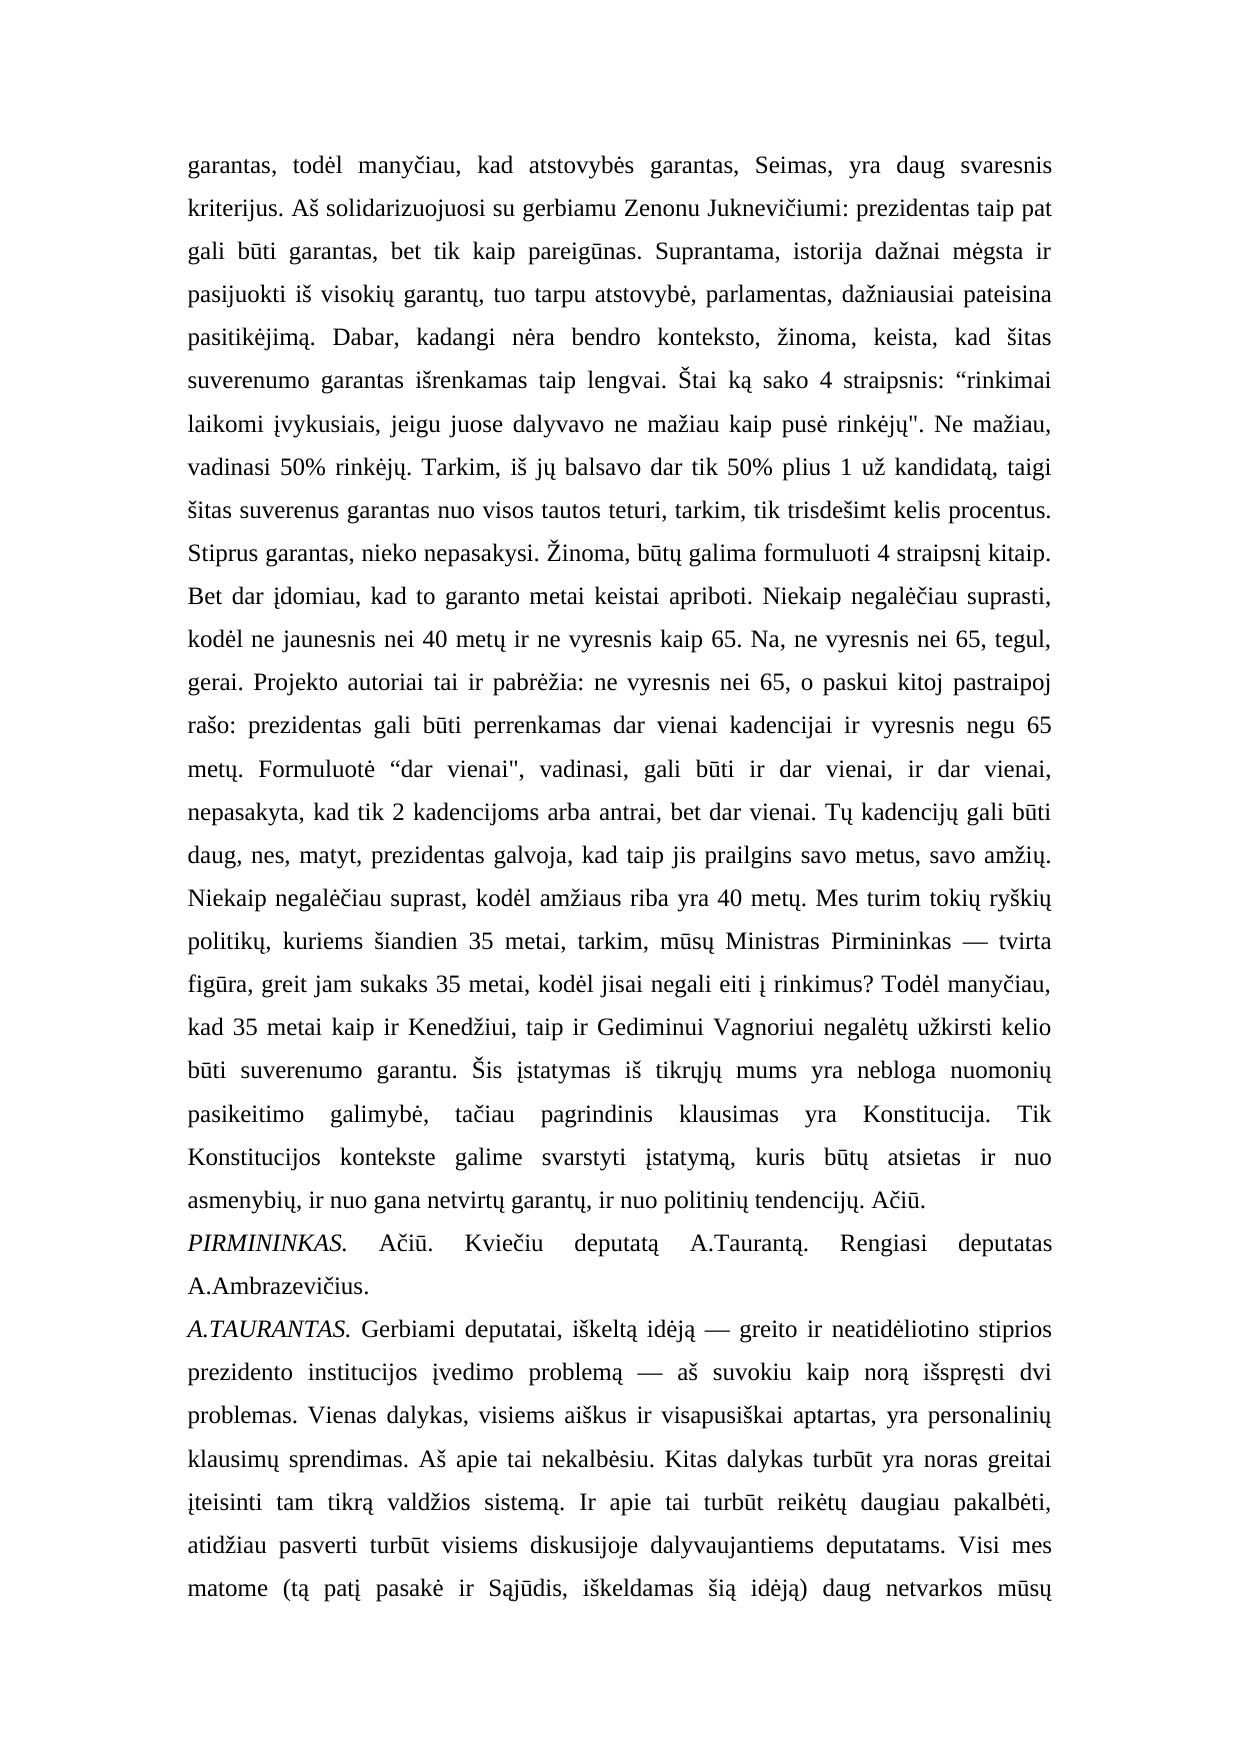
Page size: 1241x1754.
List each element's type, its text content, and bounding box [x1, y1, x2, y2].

text A.TAURANTAS. Gerbiami deputatai, iškeltą idėją — greito ir neatidėliotino stiprios prezidento institucijos įvedimo problemą — aš suvokiu kaip norą išspręsti dvi problemas. Vienas dalykas, visiems aiškus ir visapusiškai aptartas, yra personalinių klausimų sprendimas. Aš apie tai nekalbėsiu. Kitas dalykas turbūt yra noras greitai įteisinti tam tikrą valdžios sistemą. Ir apie tai turbūt reikėtų daugiau pakalbėti, atidžiau pasverti turbūt visiems diskusijoje dalyvaujantiems deputatams. Visi mes matome (tą patį pasakė ir Sąjūdis, iškeldamas šią idėją) daug netvarkos mūsų [187, 1314, 1053, 1602]
text garantas, todėl manyčiau, kad atstovybės garantas, Seimas, yra daug svaresnis kriterijus. Aš solidarizuojuosi su gerbiamu Zenonu Juknevičiumi: prezidentas taip pat gali būti garantas, bet tik kaip pareigūnas. Suprantama, istorija dažnai mėgsta ir pasijuokti iš visokių garantų, tuo tarpu atstovybė, parlamentas, dažniausiai pateisina pasitikėjimą. Dabar, kadangi nėra bendro konteksto, žinoma, keista, kad šitas suverenumo garantas išrenkamas taip lengvai. Štai ką sako 4 straipsnis: “rinkimai laikomi įvykusiais, jeigu juose dalyvavo ne mažiau kaip pusė rinkėjų". Ne mažiau, vadinasi 50% rinkėjų. Tarkim, iš jų balsavo dar tik 50% plius 1 už kandidatą, taigi šitas suverenus garantas nuo visos tautos teturi, tarkim, tik trisdešimt kelis procentus. Stiprus garantas, nieko nepasakysi. Žinoma, būtų galima formuluoti 4 straipsnį kitaip. Bet dar įdomiau, kad to garanto metai keistai apriboti. Niekaip negalėčiau suprasti, kodėl ne jaunesnis nei 40 metų ir ne vyresnis kaip 65. Na, ne vyresnis nei 65, tegul, gerai. Projekto autoriai tai ir pabrėžia: ne vyresnis nei 65, o paskui kitoj pastraipoj rašo: prezidentas gali būti perrenkamas dar vienai kadencijai ir vyresnis negu 65 metų. Formuluotė “dar vienai", vadinasi, gali būti ir dar vienai, ir dar vienai, nepasakyta, kad tik 2 kadencijoms arba antrai, bet dar vienai. Tų kadencijų gali būti daug, nes, matyt, prezidentas galvoja, kad taip jis prailgins savo metus, savo amžių. Niekaip negalėčiau suprast, kodėl amžiaus riba yra 40 metų. Mes turim tokių ryškių politikų, kuriems šiandien 35 metai, tarkim, mūsų Ministras Pirmininkas — tvirta figūra, greit jam sukaks 35 metai, kodėl jisai negali eiti į rinkimus? Todėl manyčiau, kad 35 metai kaip ir Kenedžiui, taip ir Gediminui Vagnoriui negalėtų užkirsti kelio būti suverenumo garantu. Šis įstatymas iš tikrųjų mums yra nebloga nuomonių pasikeitimo galimybė, tačiau pagrindinis klausimas yra Konstitucija. Tik Konstitucijos kontekste galime svarstyti įstatymą, kuris būtų atsietas ir nuo asmenybių, ir nuo gana netvirtų garantų, ir nuo politinių tendencijų. Ačiū. [187, 150, 1053, 1214]
text PIRMININKAS. Ačiū. Kviečiu deputatą A.Taurantą. Rengiasi deputatas A.Ambrazevičius. [187, 1228, 1053, 1300]
